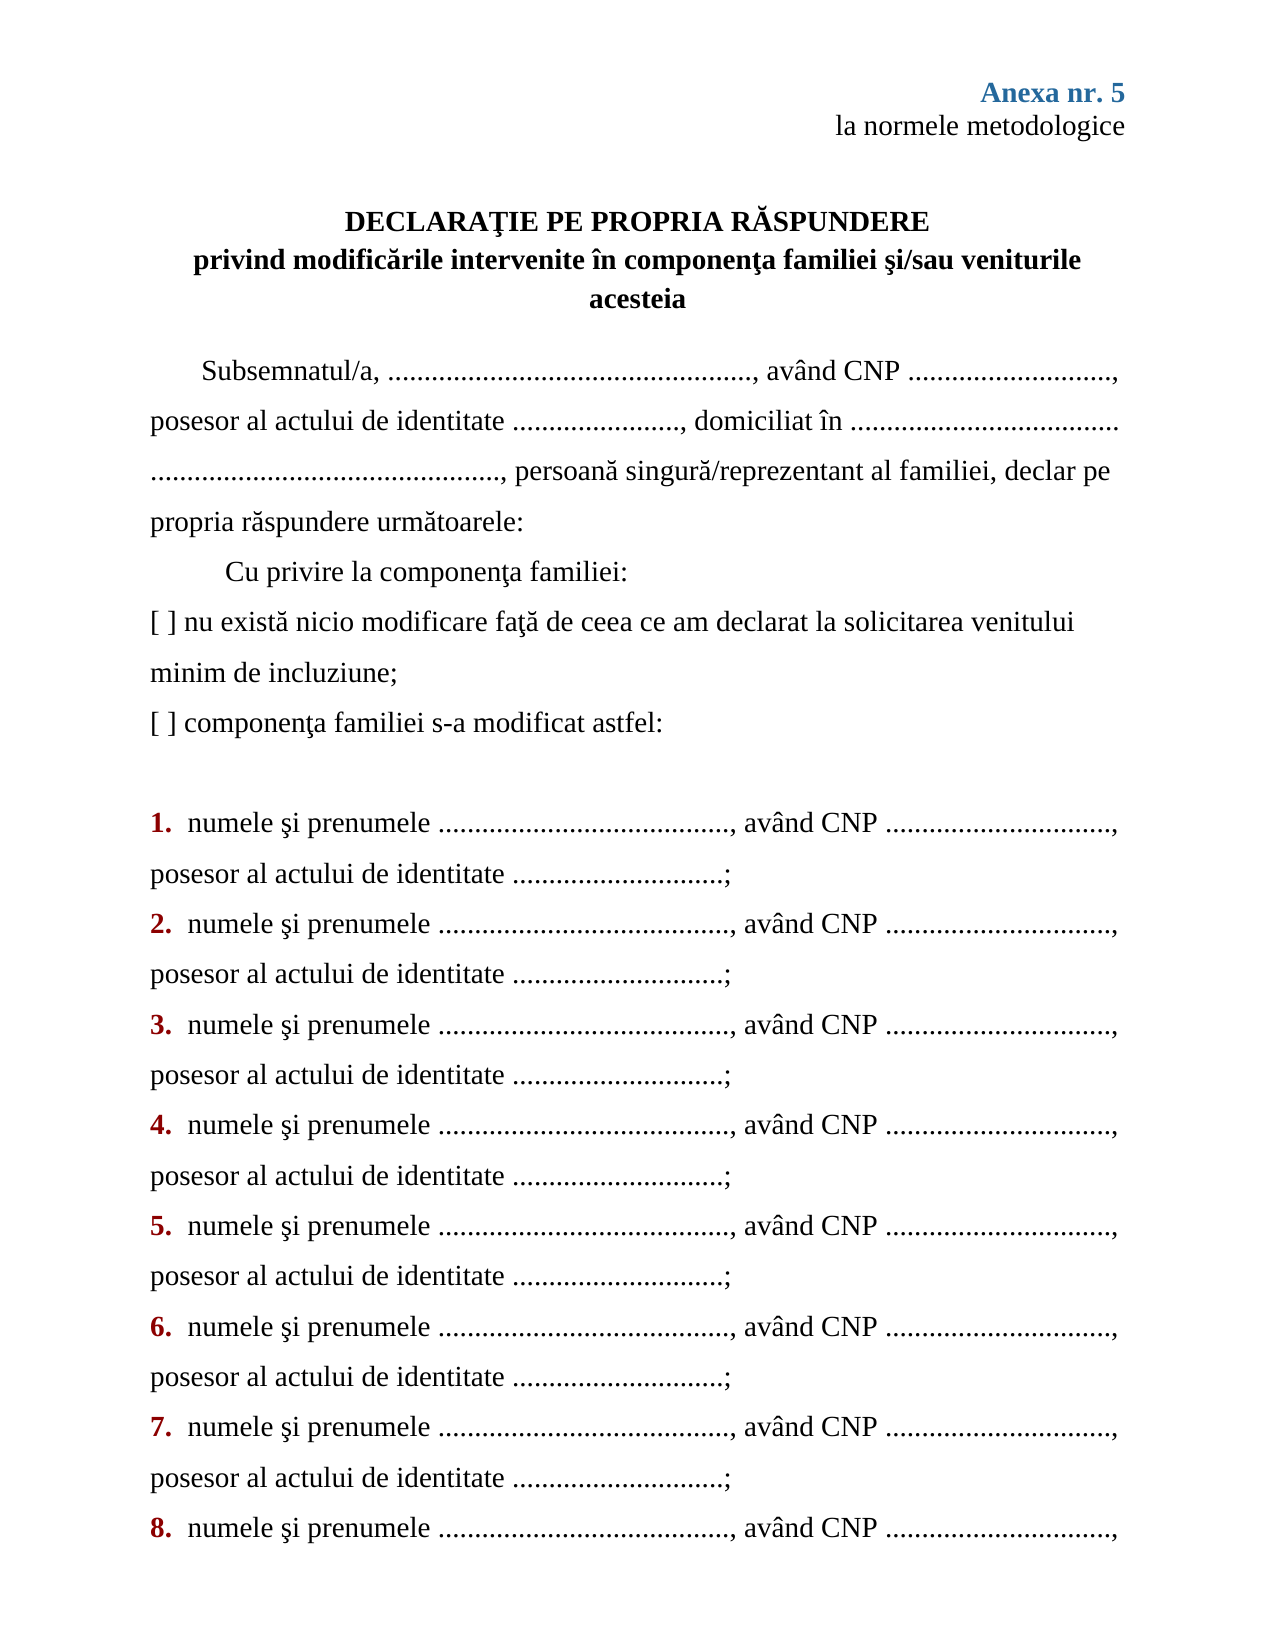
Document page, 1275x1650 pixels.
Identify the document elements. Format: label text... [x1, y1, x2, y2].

text privind modificările intervenite în componenţa familiei şi/sau veniturile acesteia [150, 242, 1125, 314]
list numele şi prenumele ........................................, având CNP ..............................., [150, 1107, 1125, 1141]
text [ ] componenţa familiei s-a modificat astfel: [150, 705, 1125, 738]
list numele şi prenumele ........................................, având CNP ..............................., [150, 1007, 1125, 1040]
list numele şi prenumele ........................................, având CNP ..............................., [150, 1208, 1125, 1242]
text Subsemnatul/a, .................................................., având CNP ............................, posesor al actului de identitate ......................., domiciliat în ..................................... ................................................, persoană singură/reprezentant al familiei, declar pe propria răspundere următoarele: [150, 353, 1125, 537]
text [ ] nu există nicio modificare faţă de ceea ce am declarat la solicitarea venitului minim de incluziune; [150, 604, 1125, 688]
list numele şi prenumele ........................................, având CNP ..............................., [150, 1309, 1125, 1342]
text posesor al actului de identitate .............................; [150, 957, 1125, 990]
list numele şi prenumele ........................................, având CNP ..............................., [150, 1510, 1125, 1543]
text posesor al actului de identitate .............................; [150, 1158, 1125, 1191]
text posesor al actului de identitate .............................; [150, 856, 1125, 889]
text posesor al actului de identitate .............................; [150, 1057, 1125, 1091]
text DECLARAŢIE PE PROPRIA RĂSPUNDERE [150, 204, 1125, 237]
text posesor al actului de identitate .............................; [150, 1359, 1125, 1393]
list numele şi prenumele ........................................, având CNP ..............................., [150, 806, 1125, 839]
list numele şi prenumele ........................................, având CNP ..............................., [150, 1409, 1125, 1443]
list numele şi prenumele ........................................, având CNP ..............................., [150, 906, 1125, 940]
text posesor al actului de identitate .............................; [150, 1258, 1125, 1292]
text posesor al actului de identitate .............................; [150, 1460, 1125, 1493]
text Cu privire la componenţa familiei: [150, 554, 1125, 588]
